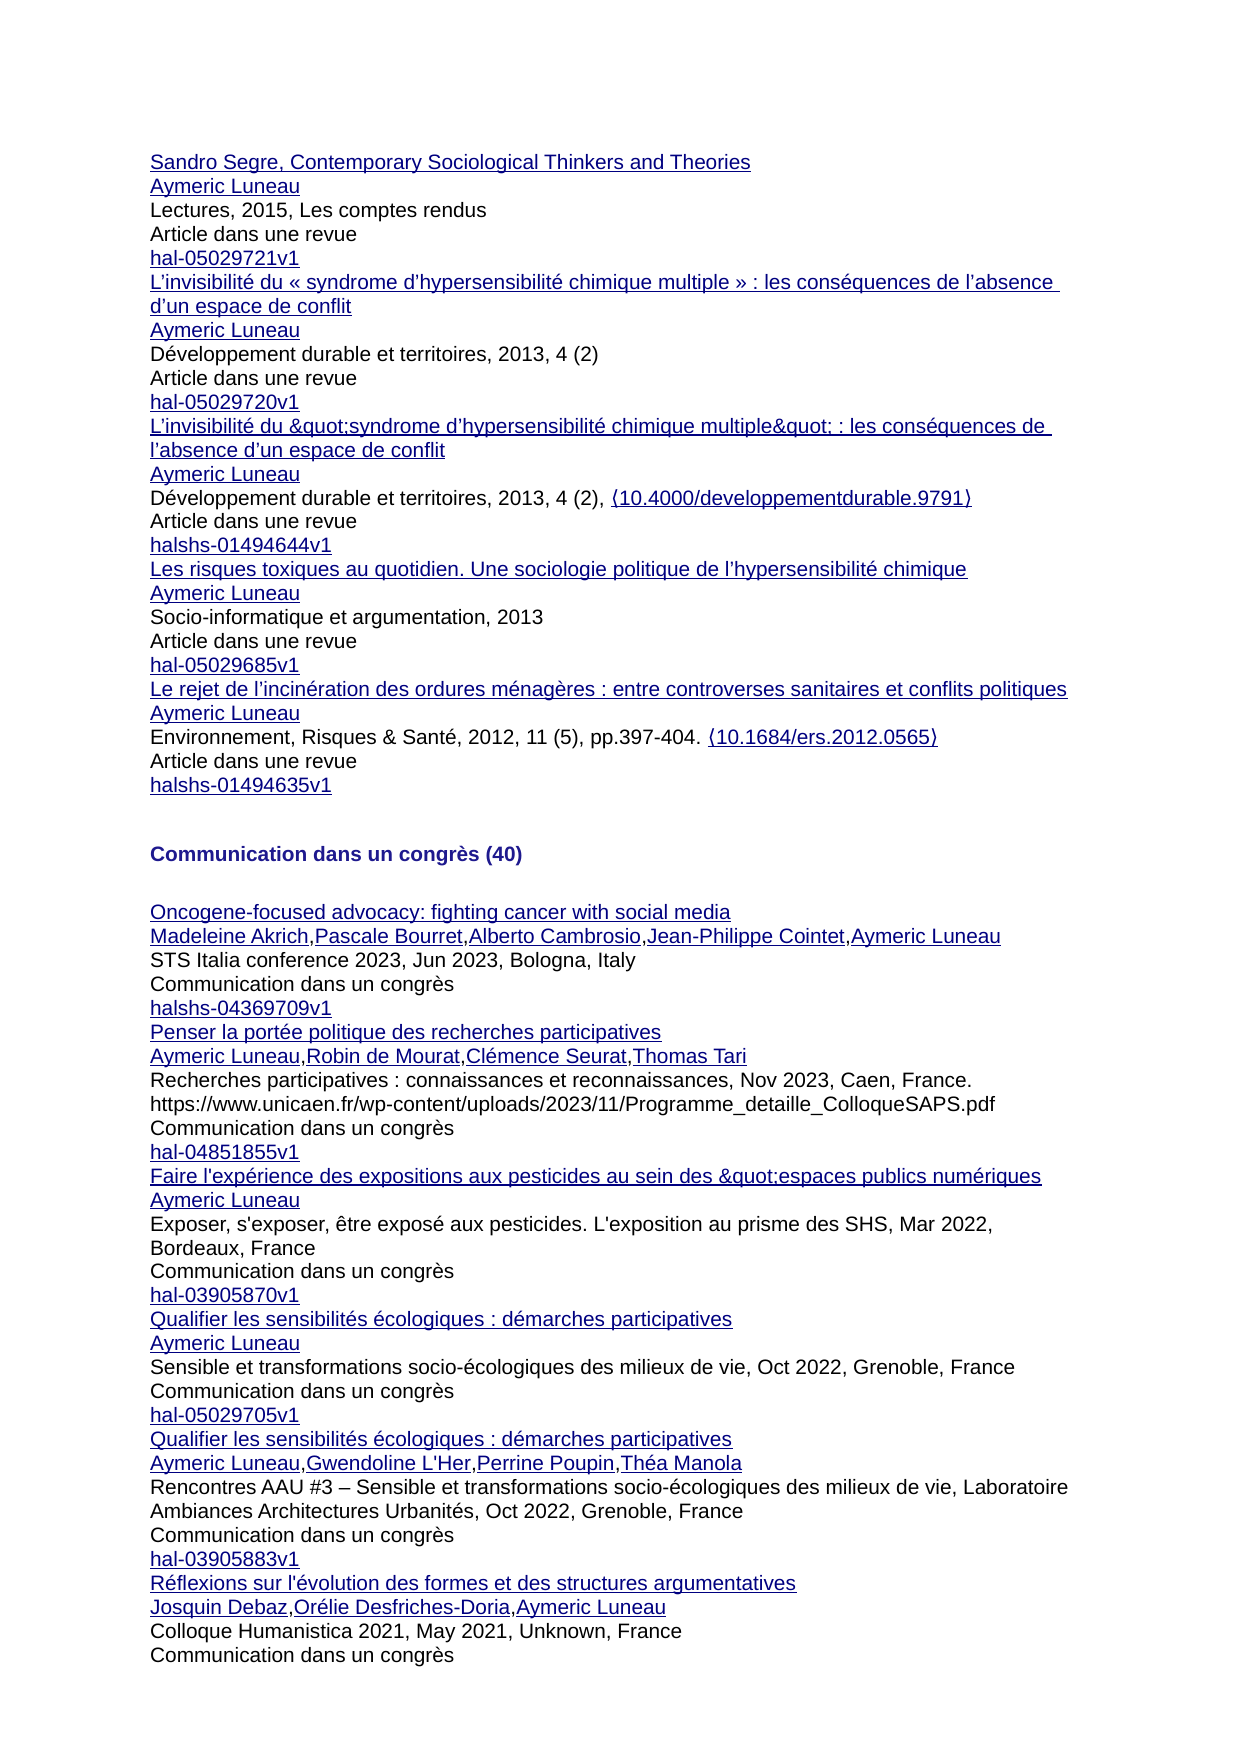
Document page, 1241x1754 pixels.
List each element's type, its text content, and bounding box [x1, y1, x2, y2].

table_cell Sandro Segre, Contemporary Sociological Thinkers and Theories Aymeric Luneau Lectures, 2015, Les comptes rendus Article dans une revue hal-05029721v1 [150, 150, 1090, 270]
table_cell Penser la portée politique des recherches participatives Aymeric Luneau,Robin de Mourat,Clémence Seurat,Thomas Tari Recherches participatives : connaissances et reconnaissances, Nov 2023, Caen, France. https://www.unicaen.fr/wp-content/uploads/2023/11/Programme_detaille_ColloqueSAPS.pdf Communication dans un congrès hal-04851855v1 [150, 1020, 1090, 1163]
subtitle Communication dans un congrès (40) [150, 842, 1090, 866]
table_cell L’invisibilité du &quot;syndrome d’hypersensibilité chimique multiple&quot; : les conséquences de l’absence d’un espace de conflit Aymeric Luneau Développement durable et territoires, 2013, 4 (2), ⟨10.4000/developpementdurable.9791⟩ Article dans une revue halshs-01494644v1 [150, 414, 1090, 557]
table_cell Les risques toxiques au quotidien. Une sociologie politique de l’hypersensibilité chimique Aymeric Luneau Socio-informatique et argumentation, 2013 Article dans une revue hal-05029685v1 [150, 557, 1090, 677]
table_cell Qualifier les sensibilités écologiques : démarches participatives Aymeric Luneau,Gwendoline L'Her,Perrine Poupin,Théa Manola Rencontres AAU #3 – Sensible et transformations socio-écologiques des milieux de vie, Laboratoire Ambiances Architectures Urbanités, Oct 2022, Grenoble, France Communication dans un congrès hal-03905883v1 [150, 1427, 1090, 1571]
table_header Oncogene-focused advocacy: fighting cancer with social media Madeleine Akrich,Pascale Bourret,Alberto Cambrosio,Jean-Philippe Cointet,Aymeric Luneau STS Italia conference 2023, Jun 2023, Bologna, Italy Communication dans un congrès halshs-04369709v1 [150, 900, 1090, 1020]
table_cell L’invisibilité du « syndrome d’hypersensibilité chimique multiple » : les conséquences de l’absence d’un espace de conflit Aymeric Luneau Développement durable et territoires, 2013, 4 (2) Article dans une revue hal-05029720v1 [150, 270, 1090, 413]
table_cell Qualifier les sensibilités écologiques : démarches participatives Aymeric Luneau Sensible et transformations socio-écologiques des milieux de vie, Oct 2022, Grenoble, France Communication dans un congrès hal-05029705v1 [150, 1307, 1090, 1427]
table_cell Le rejet de l’incinération des ordures ménagères : entre controverses sanitaires et conflits politiques Aymeric Luneau Environnement, Risques & Santé, 2012, 11 (5), pp.397-404. ⟨10.1684/ers.2012.0565⟩ Article dans une revue halshs-01494635v1 [150, 677, 1090, 797]
table_cell Faire l'expérience des expositions aux pesticides au sein des &quot;espaces publics numériques Aymeric Luneau Exposer, s'exposer, être exposé aux pesticides. L'exposition au prisme des SHS, Mar 2022, Bordeaux, France Communication dans un congrès hal-03905870v1 [150, 1164, 1090, 1307]
table_cell Réflexions sur l'évolution des formes et des structures argumentatives Josquin Debaz,Orélie Desfriches-Doria,Aymeric Luneau Colloque Humanistica 2021, May 2021, Unknown, France Communication dans un congrès [150, 1571, 1090, 1667]
